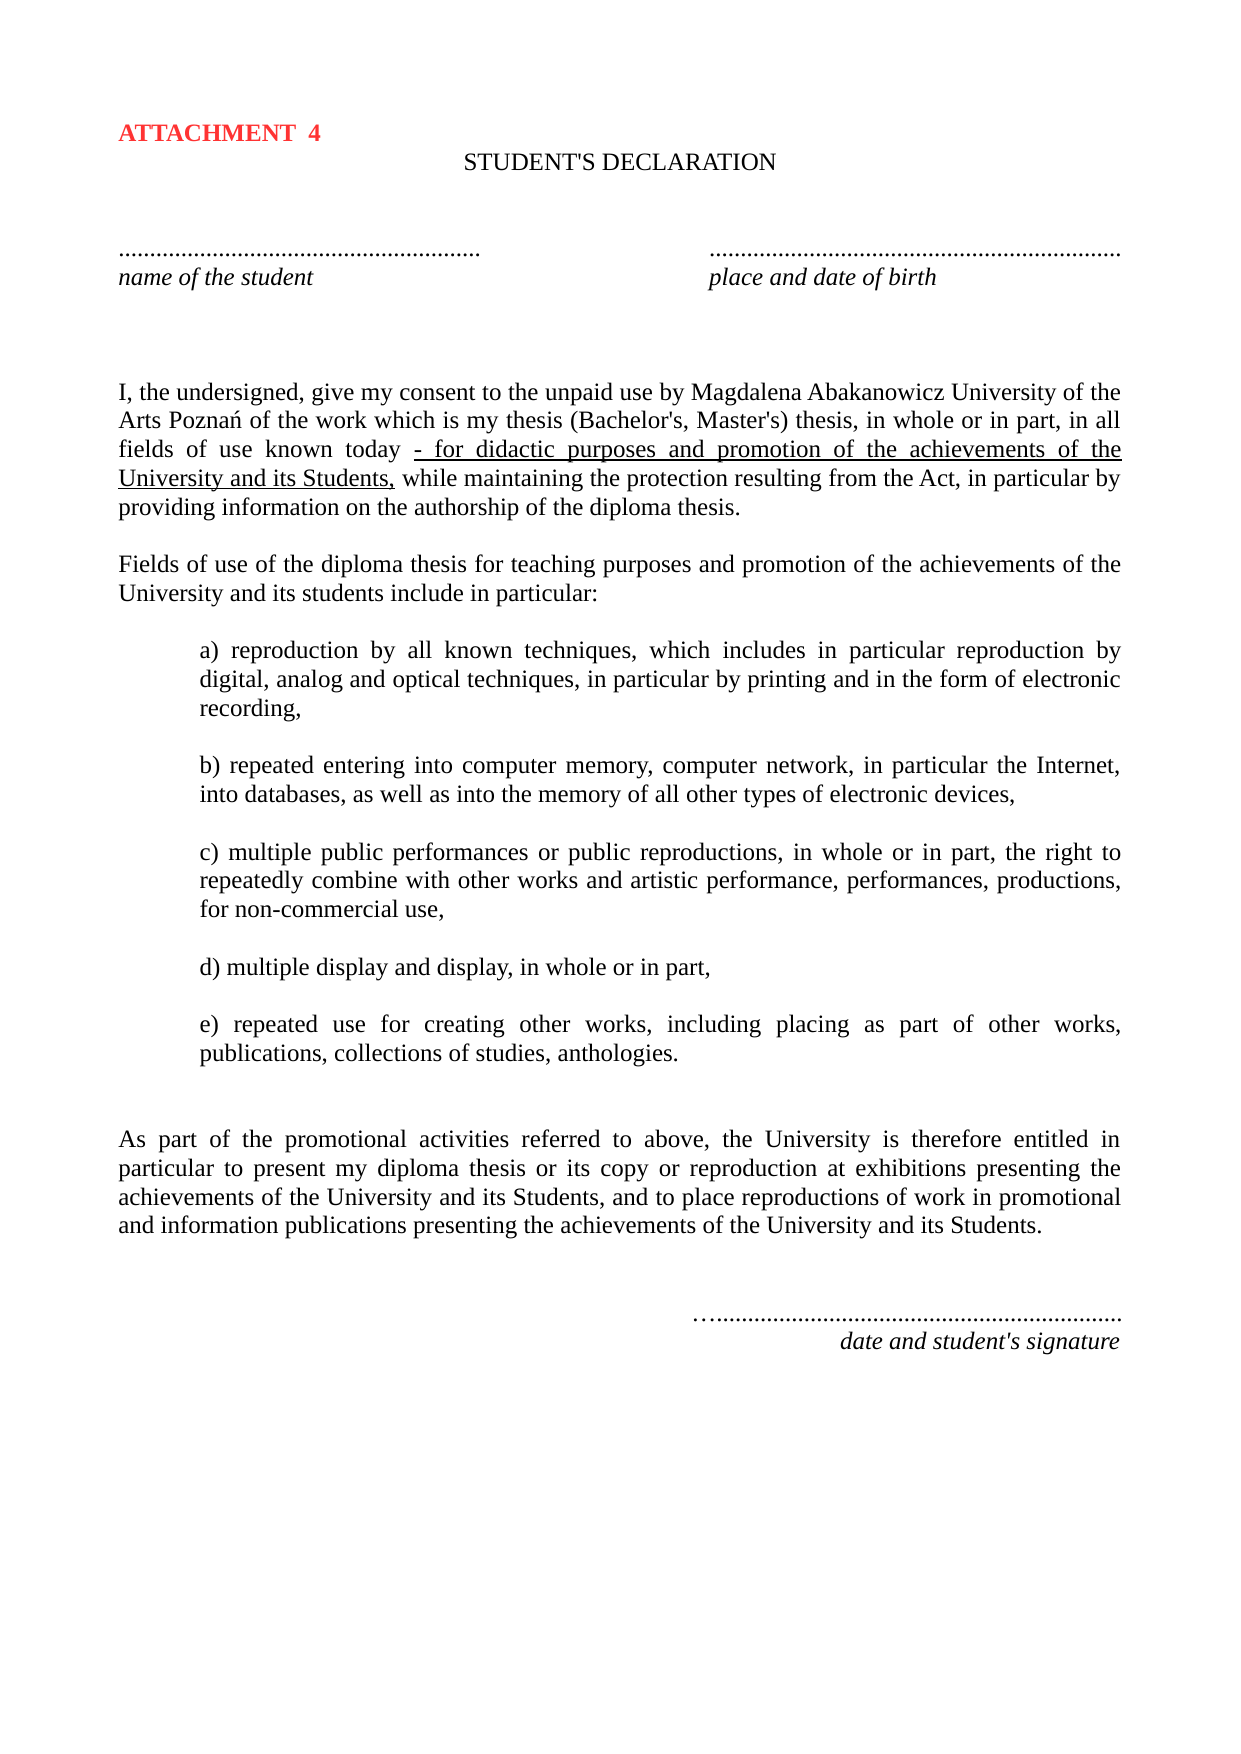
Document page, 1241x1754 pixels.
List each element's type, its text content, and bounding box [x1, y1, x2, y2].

text d) multiple display and display, in whole or in part, [199, 952, 1122, 981]
text I, the undersigned, give my consent to the unpaid use by Magdalena Abakanowicz University of the Arts Poznań of the work which is my thesis (Bachelor's, Master's) thesis, in whole or in part, in all fields of use known today - for didactic purposes and promotion of the achievements of the University and its Students, while maintaining the protection resulting from the Act, in particular by providing information on the authorship of the diploma thesis. [118, 377, 1122, 521]
text …................................................................. [118, 1298, 1122, 1326]
text a) reproduction by all known techniques, which includes in particular reproduction by digital, analog and optical techniques, in particular by printing and in the form of electronic recording, [199, 636, 1122, 722]
text name of the student place and date of birth [118, 262, 1122, 291]
text b) repeated entering into computer memory, computer network, in particular the Internet, into databases, as well as into the memory of all other types of electronic devices, [199, 751, 1122, 808]
text STUDENT'S DECLARATION [118, 147, 1122, 176]
text As part of the promotional activities referred to above, the University is therefore entitled in particular to present my diploma thesis or its copy or reproduction at exhibitions presenting the achievements of the University and its Students, and to place reproductions of work in promotional and information publications presenting the achievements of the University and its Students. [118, 1124, 1122, 1239]
text ATTACHMENT 4 [118, 118, 1122, 147]
text e) repeated use for creating other works, including placing as part of other works, publications, collections of studies, anthologies. [199, 1009, 1122, 1067]
text .......................................................... .................................................................. [118, 233, 1122, 262]
text date and student's signature [118, 1326, 1122, 1355]
text Fields of use of the diploma thesis for teaching purposes and promotion of the achievements of the University and its students include in particular: [118, 549, 1122, 607]
text c) multiple public performances or public reproductions, in whole or in part, the right to repeatedly combine with other works and artistic performance, performances, productions, for non-commercial use, [199, 837, 1122, 923]
